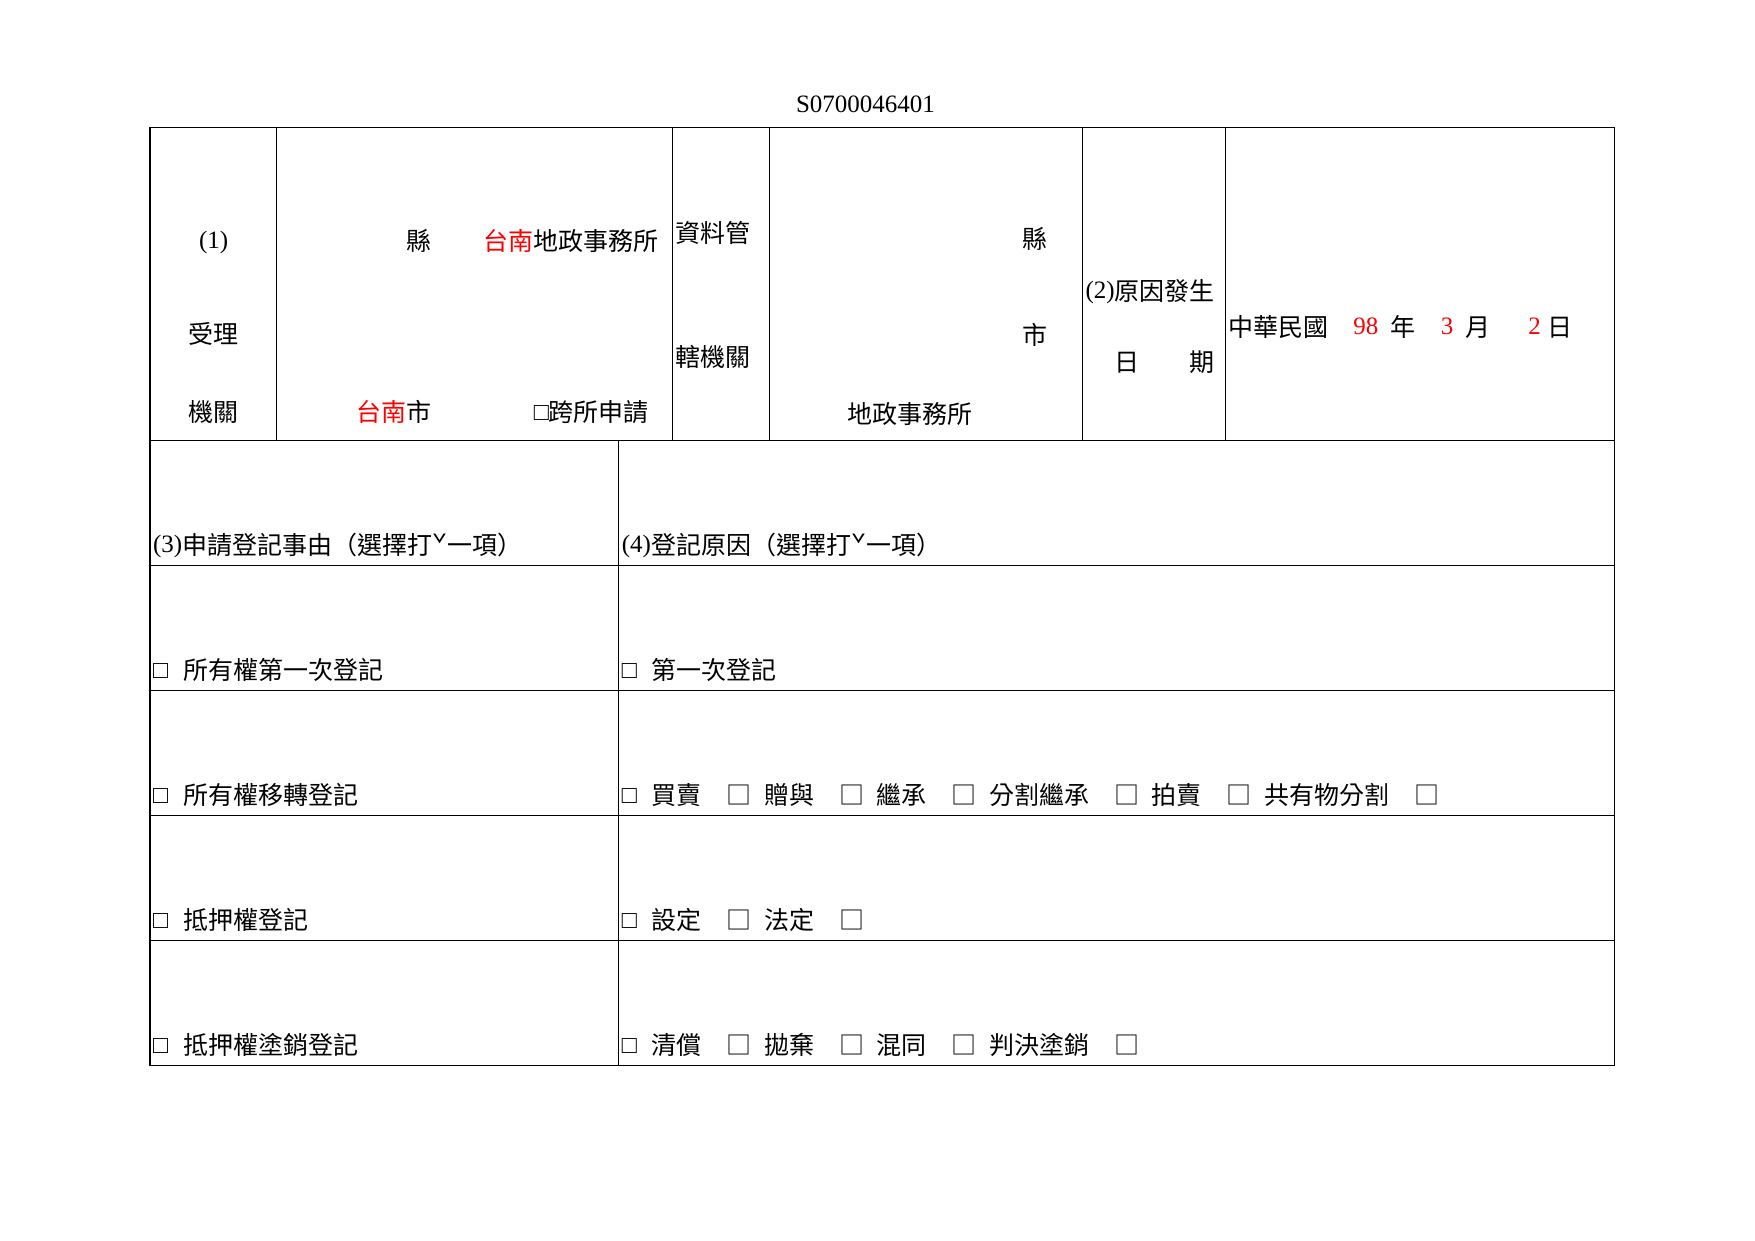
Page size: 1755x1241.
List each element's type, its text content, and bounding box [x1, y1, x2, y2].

table_cell □ 清償 □ 拋棄 □ 混同 □ 判決塗銷 □ [619, 941, 1614, 1065]
table_cell □ 第一次登記 [619, 566, 1614, 690]
table_cell (2)原因發生 日 期 [1083, 128, 1225, 440]
table_cell (4)登記原因（選擇打ˇ一項） [619, 441, 1614, 565]
table_cell 中華民國 98 年 3 月 2 日 [1226, 128, 1614, 440]
table_cell □ 抵押權登記 [151, 816, 618, 940]
table_cell [1615, 440, 1640, 565]
table_cell [1615, 565, 1640, 690]
table_cell (1) 受理 機關 [151, 128, 276, 440]
table_cell □ 所有權移轉登記 [151, 691, 618, 815]
table_cell □ 買賣 □ 贈與 □ 繼承 □ 分割繼承 □ 拍賣 □ 共有物分割 □ [619, 691, 1614, 815]
table_cell 縣 市 地政事務所 [770, 128, 1082, 440]
table_cell □ 所有權第一次登記 [151, 566, 618, 690]
table_cell 縣 台南市 [277, 128, 434, 440]
table_cell [1615, 127, 1640, 440]
table_cell □ 設定 □ 法定 □ [619, 816, 1614, 940]
table_cell □ 抵押權塗銷登記 [151, 941, 618, 1065]
table_cell 資料管 轄機關 [673, 128, 769, 440]
table_cell [1615, 815, 1640, 940]
table_cell [1615, 690, 1640, 815]
table_cell (3)申請登記事由（選擇打ˇ一項） [151, 441, 618, 565]
table_cell 台南地政事務所 □跨所申請 [434, 128, 672, 440]
table_cell [1615, 940, 1640, 1065]
